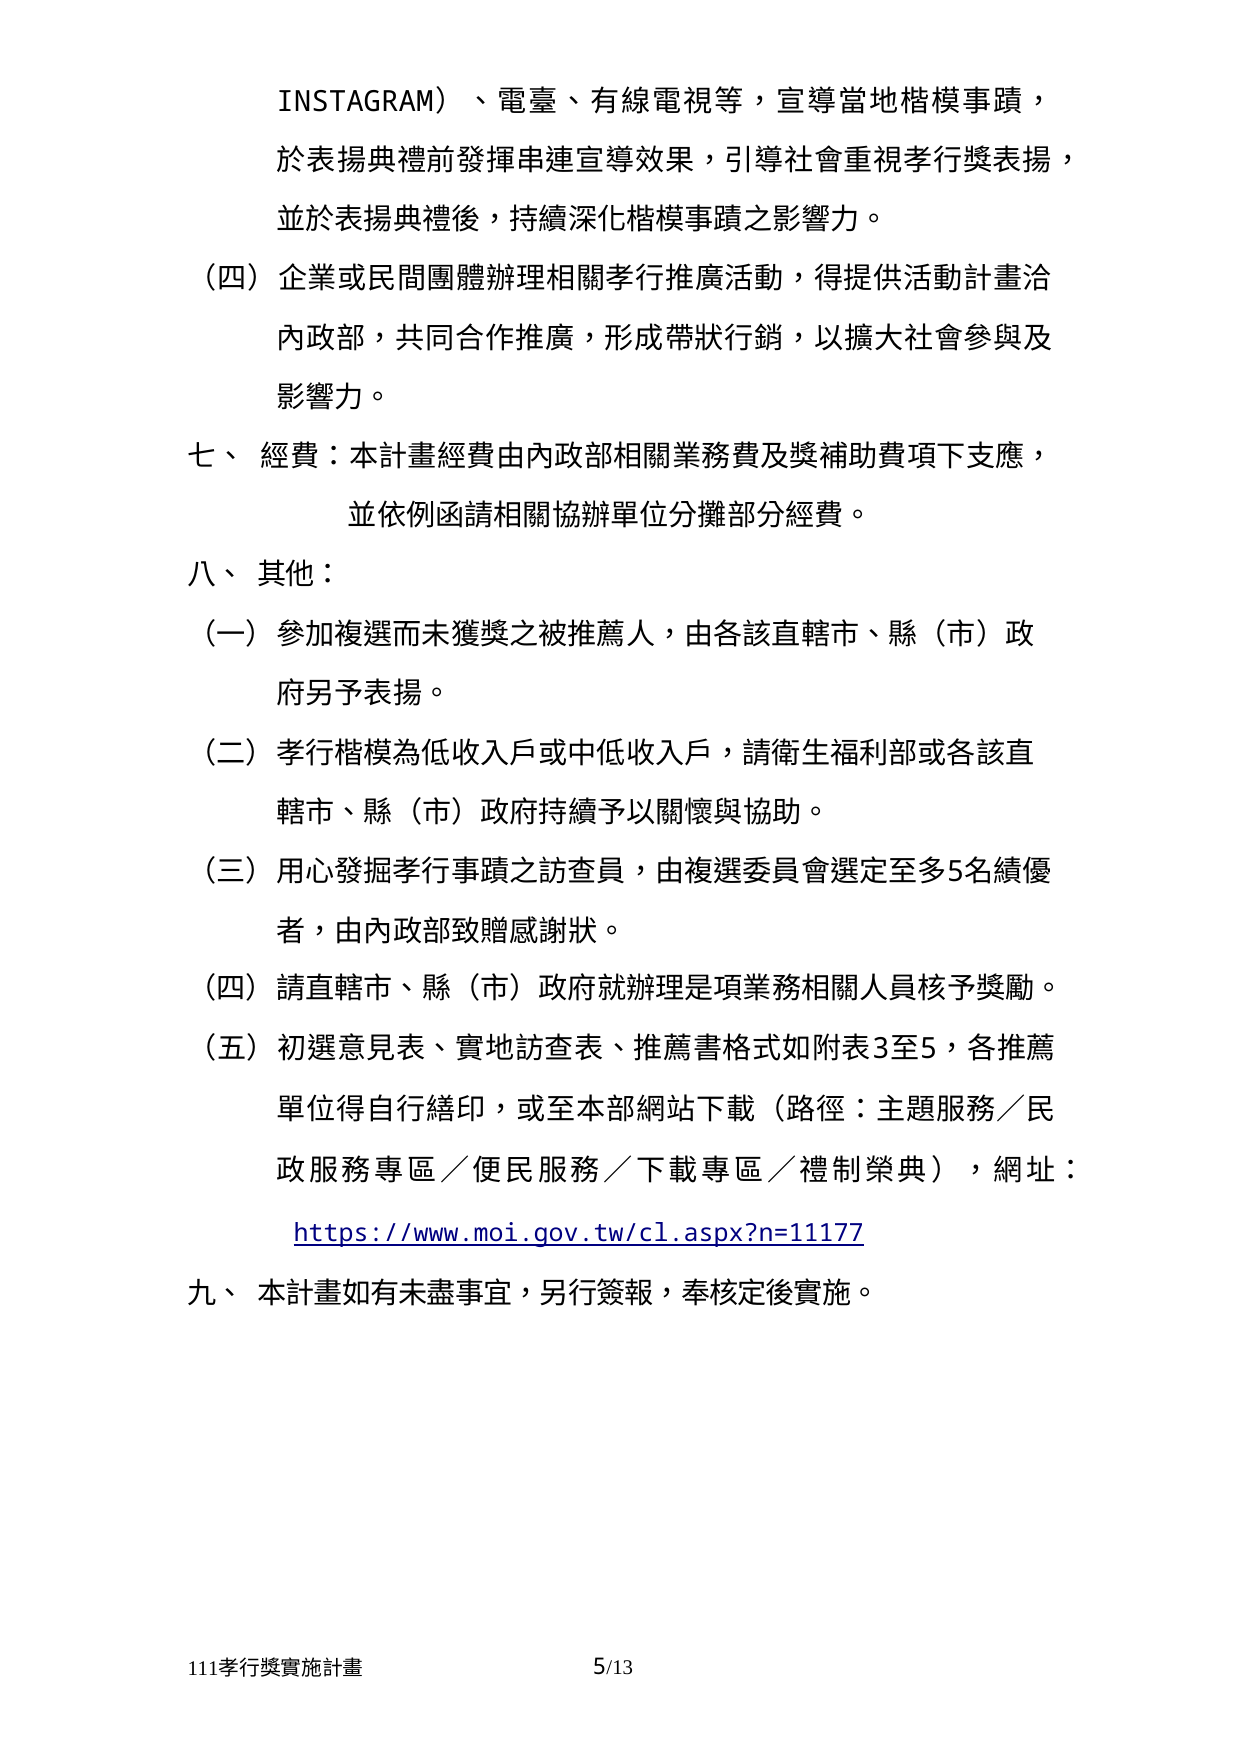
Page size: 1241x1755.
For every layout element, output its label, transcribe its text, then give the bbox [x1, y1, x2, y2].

text （二）孝行楷模為低收入戶或中低收入戶，請衛生福利部或各該直轄市、縣（市）政府持續予以關懷與協助。 [187, 729, 1053, 831]
text （一）參加複選而未獲獎之被推薦人，由各該直轄市、縣（市）政府另予表揚。 [187, 611, 1053, 712]
text （三）用心發掘孝行事蹟之訪查員，由複選委員會選定至多5名績優者，由內政部致贈感謝狀。 [187, 847, 1054, 949]
text 七、 經費：本計畫經費由內政部相關業務費及獎補助費項下支應， 並依例函請相關協辦單位分攤部分經費。 [187, 432, 1053, 534]
text （四）請直轄市、縣（市）政府就辦理是項業務相關人員核予獎勵。 [187, 967, 1170, 1007]
text 九、 本計畫如有未盡事宜，另行簽報，奉核定後實施。 [187, 1270, 1170, 1312]
text INSTAGRAM）、電臺、有線電視等，宣導當地楷模事蹟，於表揚典禮前發揮串連宣導效果，引導社會重視孝行獎表揚，並於表揚典禮後，持續深化楷模事蹟之影響力。 [276, 77, 1053, 238]
text 八、 其他： [187, 551, 1170, 593]
text （五）初選意見表、實地訪查表、推薦書格式如附表3至5，各推薦單位得自行繕印，或至本部網站下載（路徑：主題服務／民政服務專區／便民服務／下載專區／禮制榮典），網址： https://www.moi.gov.tw/cl.aspx?n=11177 [187, 1024, 1056, 1250]
text （四）企業或民間團體辦理相關孝行推廣活動，得提供活動計畫洽內政部，共同合作推廣，形成帶狀行銷，以擴大社會參與及影響力。 [187, 255, 1053, 416]
